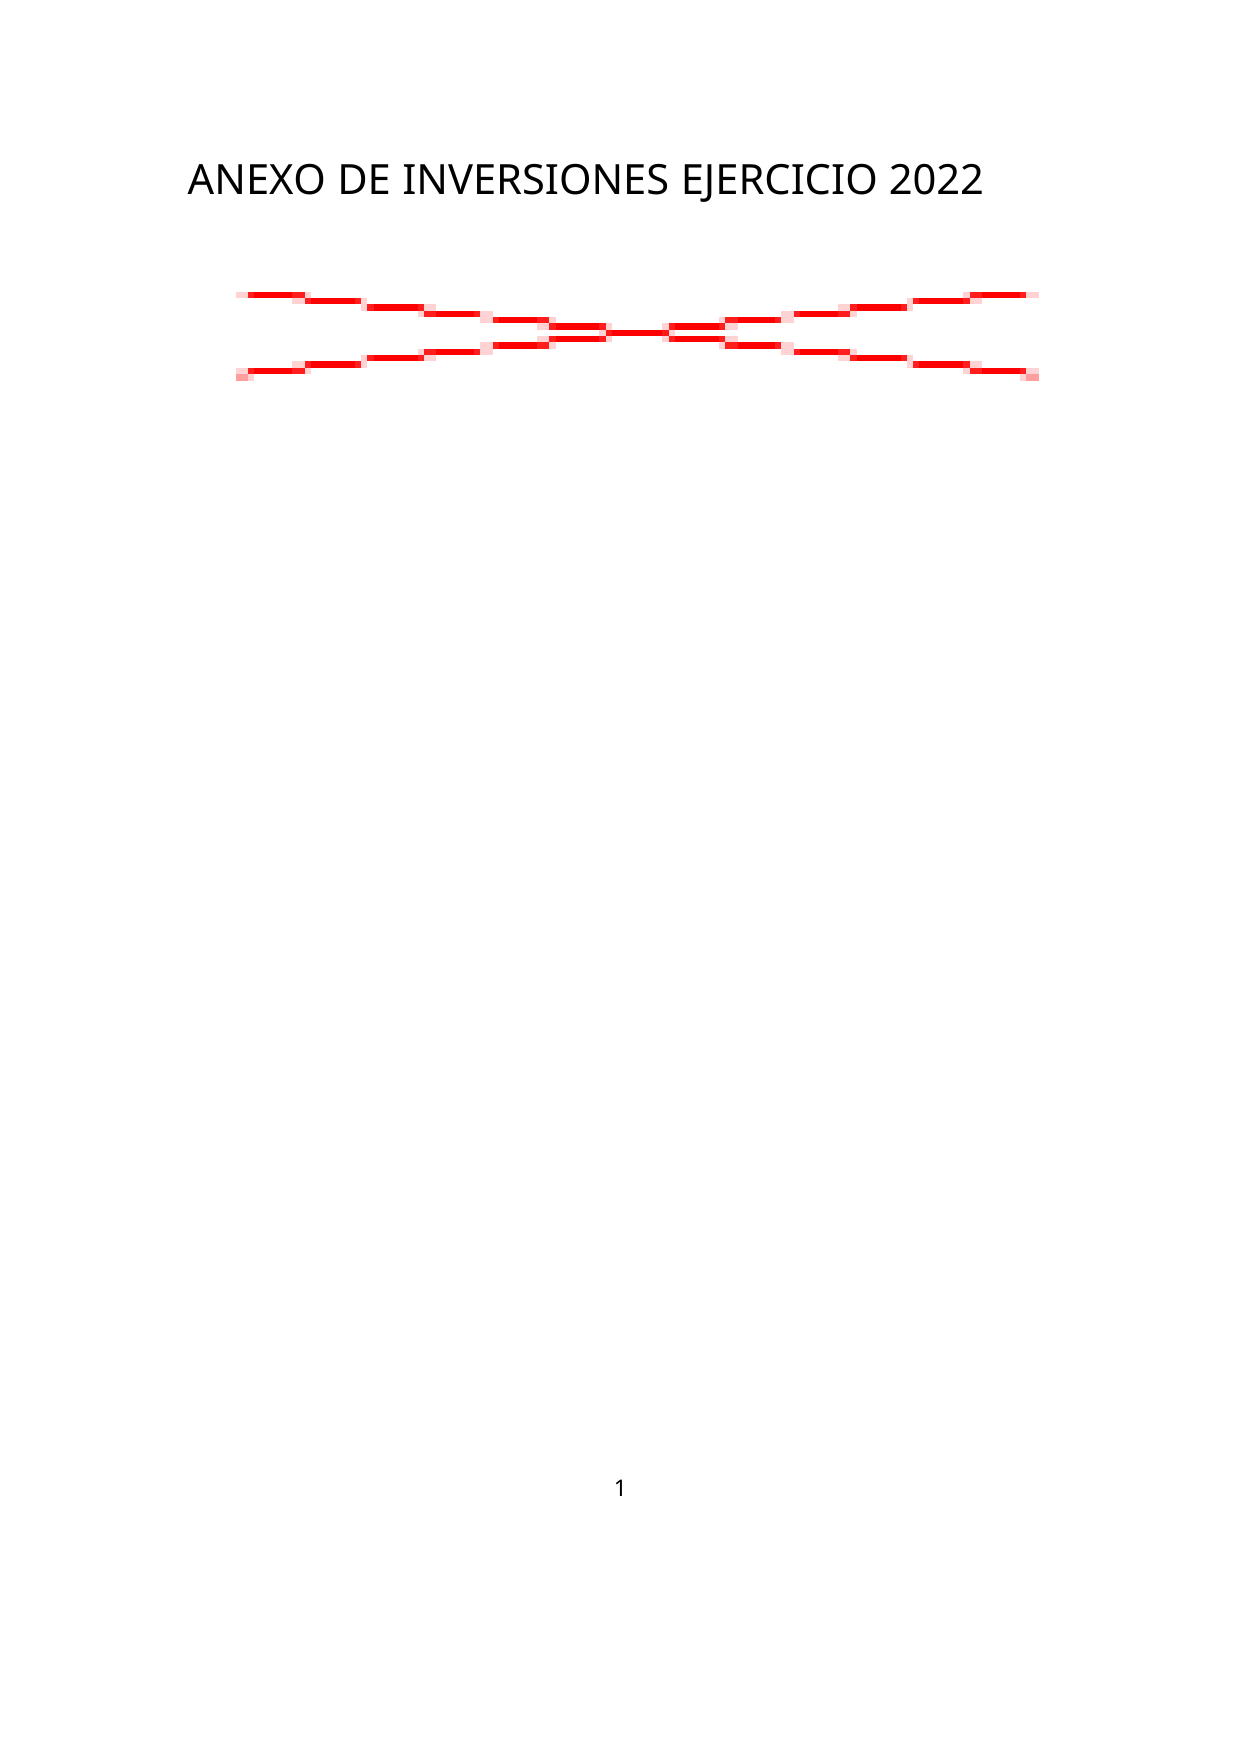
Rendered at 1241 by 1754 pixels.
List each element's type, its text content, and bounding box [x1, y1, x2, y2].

text 1 [175, 1472, 1065, 1503]
text ANEXO DE INVERSIONES EJERCICIO 2022 [187, 150, 1034, 207]
picture [211, 292, 1058, 381]
